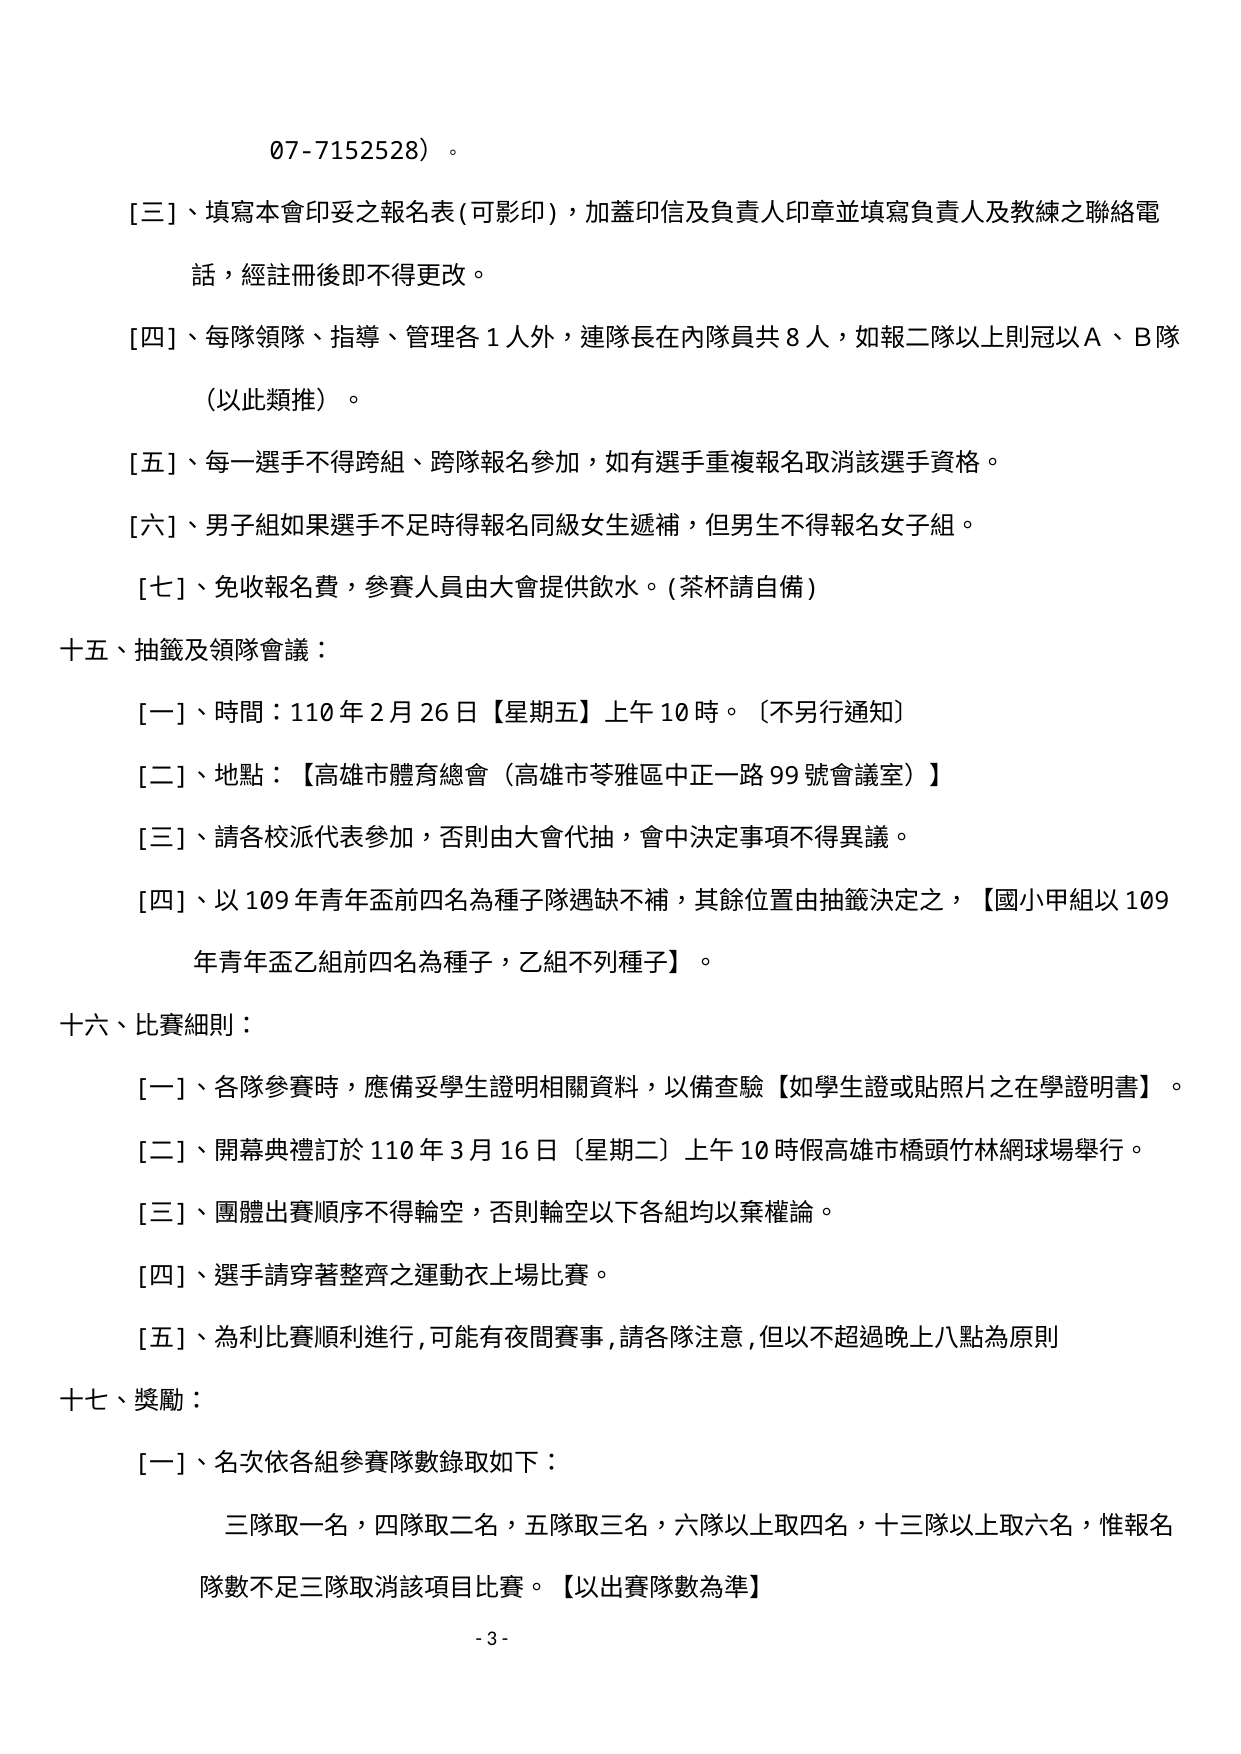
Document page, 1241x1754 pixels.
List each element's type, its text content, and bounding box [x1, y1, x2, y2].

text [三]、填寫本會印妥之報名表(可影印)，加蓋印信及負責人印章並填寫負責人及教練之聯絡電話，經註冊後即不得更改。 [110, 169, 1181, 294]
text [一]、各隊參賽時，應備妥學生證明相關資料，以備查驗【如學生證或貼照片之在學證明書】。 [59, 1044, 1181, 1107]
text 十五、抽籤及領隊會議： [59, 607, 1181, 669]
text [六]、男子組如果選手不足時得報名同級女生遞補，但男生不得報名女子組。 [110, 482, 1181, 544]
text 三隊取一名，四隊取二名，五隊取三名，六隊以上取四名，十三隊以上取六名，惟報名隊數不足三隊取消該項目比賽。【以出賽隊數為準】 [59, 1482, 1181, 1607]
text [一]、時間：110年2月26日【星期五】上午10時。〔不另行通知〕 [59, 669, 1181, 732]
text [七]、免收報名費，參賽人員由大會提供飲水。(茶杯請自備) [59, 544, 1181, 607]
text [一]、名次依各組參賽隊數錄取如下： [59, 1419, 1181, 1482]
text [五]、每一選手不得跨組、跨隊報名參加，如有選手重複報名取消該選手資格。 [110, 419, 1181, 482]
text [三]、請各校派代表參加，否則由大會代抽，會中決定事項不得異議。 [59, 794, 1181, 857]
text [二]、地點：【高雄市體育總會（高雄市苓雅區中正一路99號會議室）】 [59, 732, 1181, 794]
text [四]、以109年青年盃前四名為種子隊遇缺不補，其餘位置由抽籤決定之，【國小甲組以109年青年盃乙組前四名為種子，乙組不列種子】。 [59, 857, 1181, 982]
text [四]、每隊領隊、指導、管理各1人外，連隊長在內隊員共8人，如報二隊以上則冠以Ａ、Ｂ隊（以此類推）。 [110, 294, 1181, 419]
text [五]、為利比賽順利進行,可能有夜間賽事,請各隊注意,但以不超過晚上八點為原則 [59, 1294, 1181, 1357]
text 07-7152528）。 [59, 107, 1181, 169]
text [三]、團體出賽順序不得輪空，否則輪空以下各組均以棄權論。 [59, 1169, 1181, 1232]
text 十六、比賽細則： [59, 982, 1181, 1044]
text [二]、開幕典禮訂於110年3月16日〔星期二〕上午10時假高雄市橋頭竹林網球場舉行。 [59, 1107, 1181, 1169]
text [四]、選手請穿著整齊之運動衣上場比賽。 [59, 1232, 1181, 1294]
text 十七、獎勵： [59, 1357, 1181, 1419]
